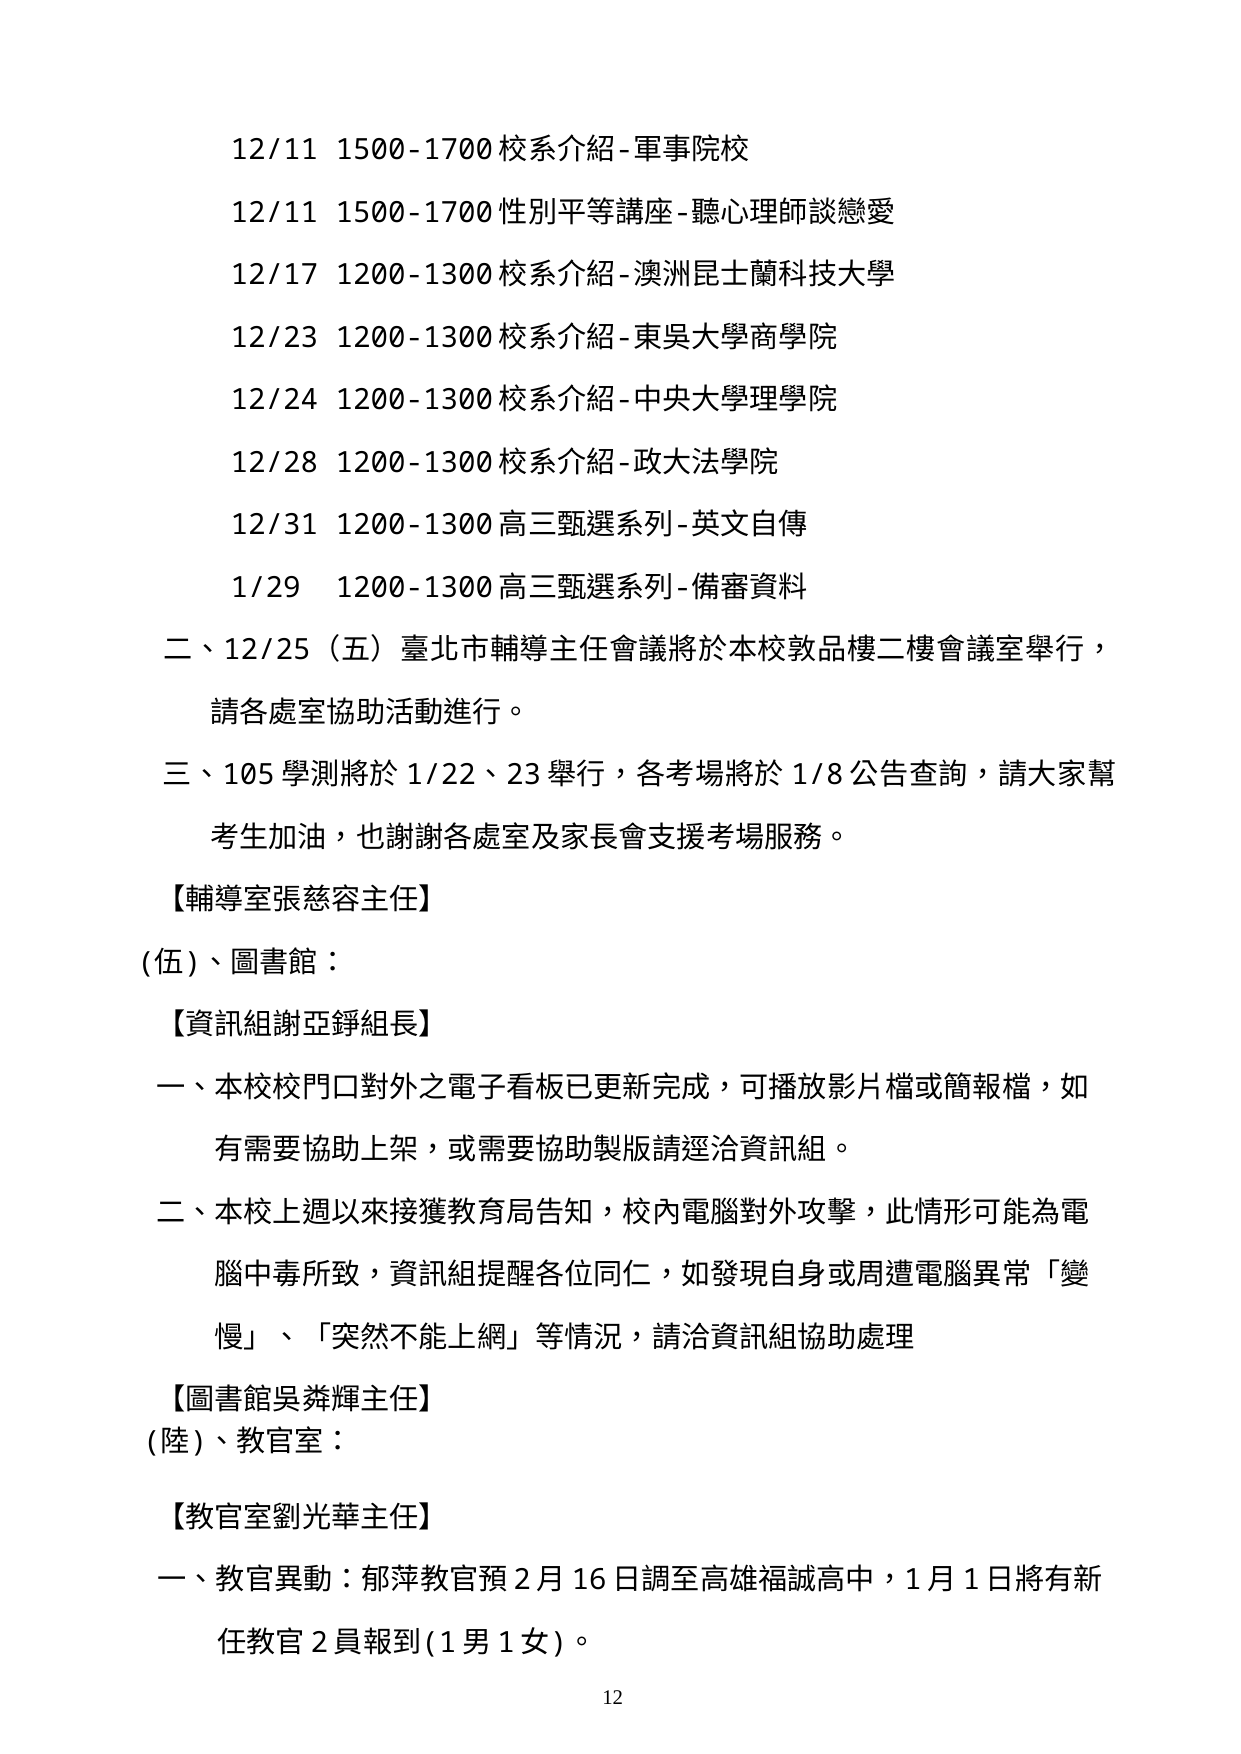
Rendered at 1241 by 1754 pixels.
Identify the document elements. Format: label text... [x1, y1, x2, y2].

text (伍)、圖書館： [108, 918, 1117, 980]
text 【資訊組謝亞錚組長】 [108, 980, 1117, 1043]
text 1/29 1200-1300高三甄選系列-備審資料 [108, 543, 1117, 605]
text 一、本校校門口對外之電子看板已更新完成，可播放影片檔或簡報檔，如有需要協助上架，或需要協助製版請逕洽資訊組。 [156, 1043, 1117, 1168]
text 12/11 1500-1700性別平等講座-聽心理師談戀愛 [108, 168, 1117, 230]
text 12/24 1200-1300校系介紹-中央大學理學院 [108, 355, 1117, 418]
text 12/31 1200-1300高三甄選系列-英文自傳 [108, 480, 1117, 543]
text (陸)、教官室： [108, 1418, 1117, 1460]
text 【圖書館吳粦輝主任】 [108, 1355, 1117, 1418]
text 12/28 1200-1300校系介紹-政大法學院 [108, 418, 1117, 480]
text 12/11 1500-1700校系介紹-軍事院校 [108, 105, 1117, 168]
text 12/17 1200-1300校系介紹-澳洲昆士蘭科技大學 [108, 230, 1117, 293]
text 【教官室劉光華主任】 [108, 1473, 1117, 1535]
text 二、12/25（五）臺北市輔導主任會議將於本校敦品樓二樓會議室舉行，請各處室協助活動進行。 [108, 605, 1117, 730]
text 【輔導室張慈容主任】 [108, 855, 1117, 918]
text 一、教官異動：郁萍教官預2月16日調至高雄福誠高中，1月1日將有新任教官2員報到(1男1女)。 [157, 1535, 1117, 1660]
text 二、本校上週以來接獲教育局告知，校內電腦對外攻擊，此情形可能為電腦中毒所致，資訊組提醒各位同仁，如發現自身或周遭電腦異常「變慢」、「突然不能上網」等情況，請洽資訊組協助處理 [156, 1168, 1117, 1355]
text 三、105學測將於1/22、23舉行，各考場將於1/8公告查詢，請大家幫考生加油，也謝謝各處室及家長會支援考場服務。 [108, 730, 1117, 855]
text 12/23 1200-1300校系介紹-東吳大學商學院 [108, 293, 1117, 355]
